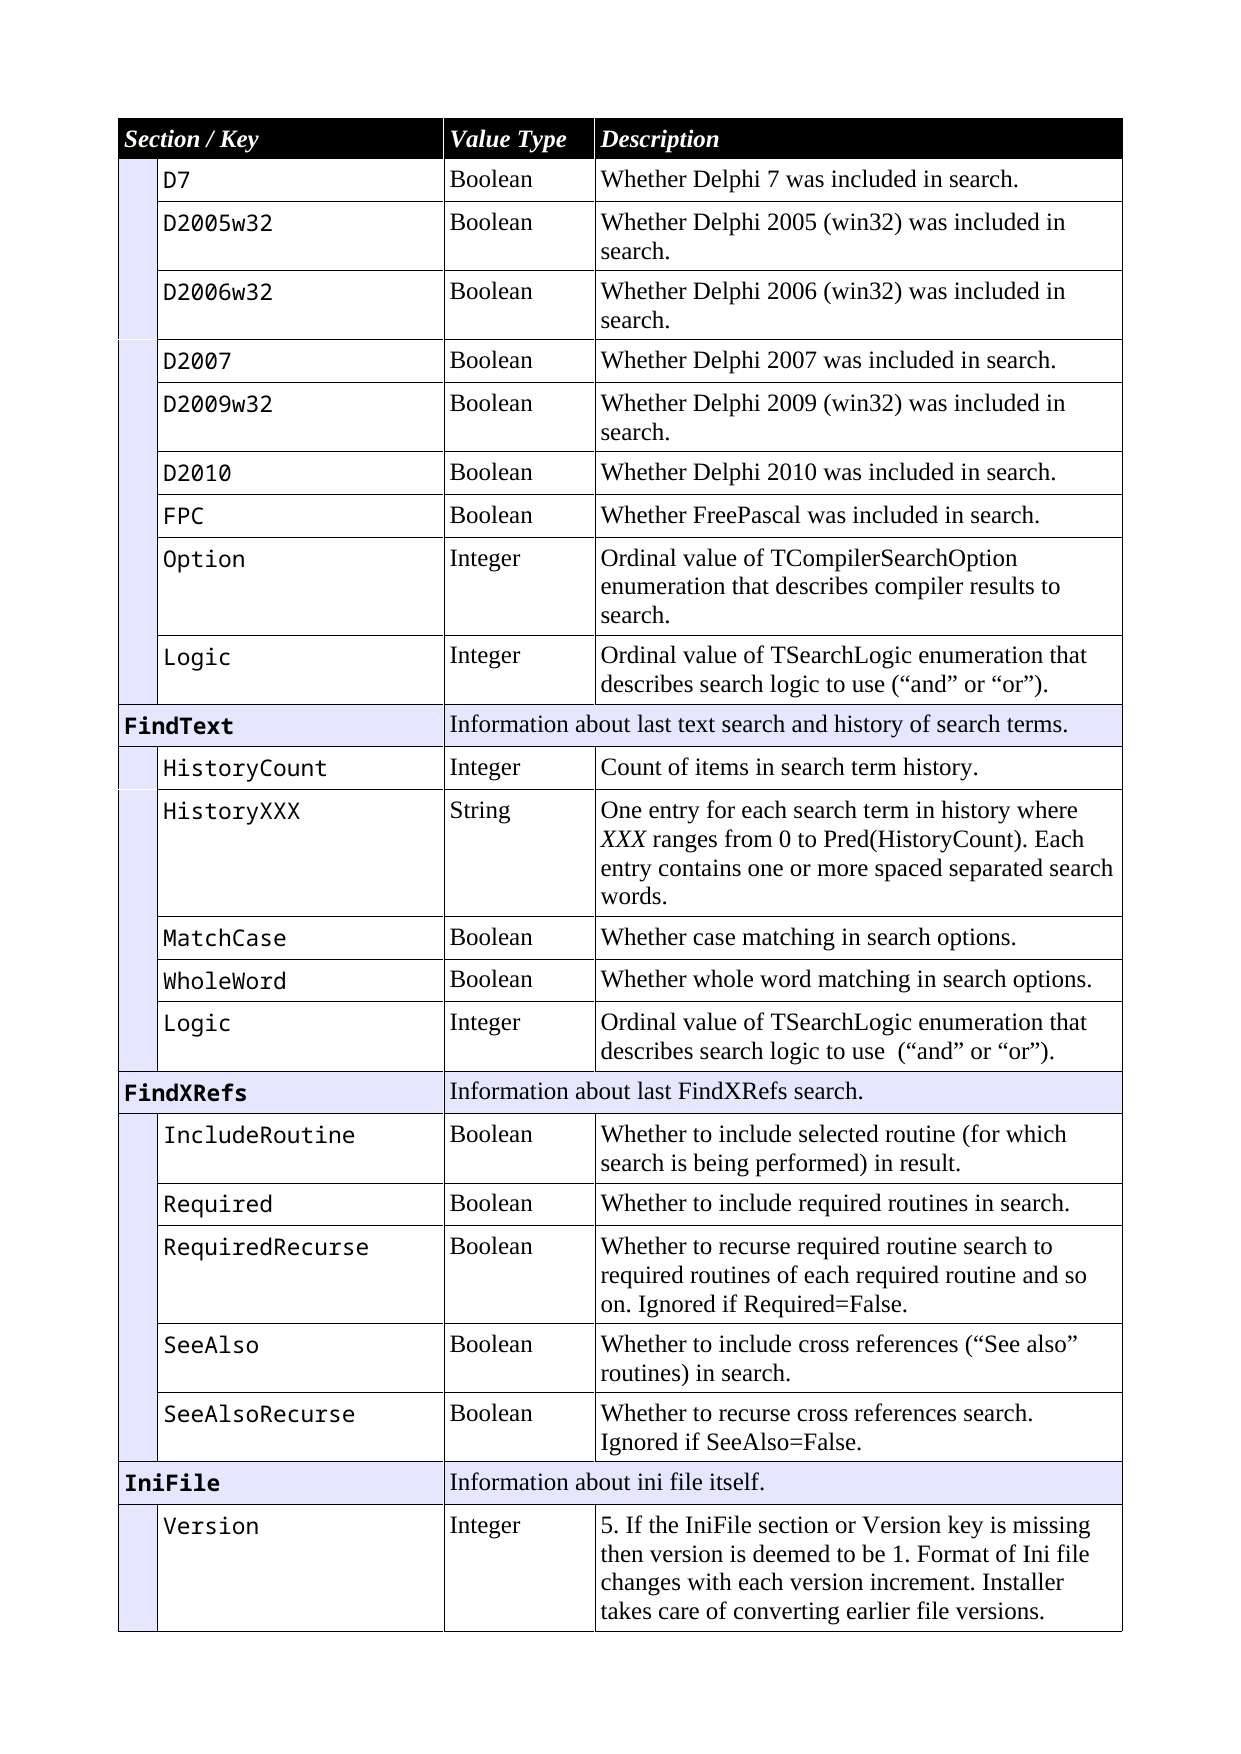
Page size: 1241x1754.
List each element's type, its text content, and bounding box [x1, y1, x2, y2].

table_cell Whether to recurse cross references search. Ignored if SeeAlso=False. [596, 1393, 1122, 1461]
table_cell [119, 159, 157, 201]
table_cell Whether Delphi 2010 was included in search. [596, 452, 1122, 494]
table_cell 5. If the IniFile section or Version key is missing then version is deemed to be 1. Format of Ini file changes with each version increment. Installer takes care of converting earlier file versions. [596, 1505, 1122, 1631]
table_cell Boolean [445, 917, 594, 959]
table_cell Information about ini file itself. [445, 1462, 1122, 1504]
table_cell D2006w32 [158, 271, 443, 339]
table_cell Boolean [445, 495, 594, 537]
table_cell [119, 537, 157, 635]
table_cell [119, 1114, 157, 1183]
table_cell Boolean [445, 1324, 594, 1392]
table_cell HistoryCount [158, 747, 443, 789]
table_cell D7 [158, 159, 443, 201]
table_cell [119, 635, 157, 704]
table_cell SeeAlso [158, 1324, 443, 1392]
table_cell D2005w32 [158, 202, 443, 270]
table_cell IncludeRoutine [158, 1114, 443, 1183]
table_cell D2010 [158, 452, 443, 494]
table_cell Integer [445, 747, 594, 789]
table_cell Whether to include selected routine (for which search is being performed) in result. [596, 1114, 1122, 1183]
table_cell Required [158, 1184, 443, 1225]
table_cell Whether Delphi 2007 was included in search. [596, 340, 1122, 382]
table_cell Whether whole word matching in search options. [596, 960, 1122, 1001]
table_cell [119, 959, 157, 1002]
table_cell Count of items in search term history. [596, 747, 1122, 789]
table_cell Whether case matching in search options. [596, 917, 1122, 959]
table_cell IniFile [119, 1462, 443, 1504]
table_cell Boolean [445, 960, 594, 1001]
table_header Section / Key [119, 119, 443, 158]
table_cell FindXRefs [119, 1072, 443, 1113]
table_cell Boolean [445, 159, 594, 201]
table_cell SeeAlsoRecurse [158, 1393, 443, 1461]
table_cell Boolean [445, 340, 594, 382]
table_cell Ordinal value of TSearchLogic enumeration that describes search logic to use (“and” or “or”). [596, 636, 1122, 704]
table_cell [119, 494, 157, 537]
table_cell Ordinal value of TCompilerSearchOption enumeration that describes compiler results to search. [596, 538, 1122, 635]
table_cell Information about last FindXRefs search. [445, 1072, 1122, 1113]
table_cell Integer [445, 636, 594, 704]
table_cell Logic [158, 636, 443, 704]
table_cell Option [158, 538, 443, 635]
table_cell D2009w32 [158, 383, 443, 451]
table_cell Ordinal value of TSearchLogic enumeration that describes search logic to use (“and” or “or”). [596, 1002, 1122, 1071]
table_cell Integer [445, 1002, 594, 1071]
table_cell One entry for each search term in history where XXX ranges from 0 to Pred(HistoryCount). Each entry contains one or more spaced separated search words. [596, 790, 1122, 916]
table_cell [119, 916, 157, 959]
table_cell MatchCase [158, 917, 443, 959]
table_cell Boolean [445, 1393, 594, 1461]
table_cell Whether Delphi 2009 (win32) was included in search. [596, 383, 1122, 451]
table_cell Boolean [445, 383, 594, 451]
table_cell [119, 747, 157, 789]
table_cell RequiredRecurse [158, 1226, 443, 1323]
table_cell D2007 [158, 340, 443, 382]
table_cell [119, 451, 157, 494]
table_cell [119, 790, 157, 916]
table_cell [119, 340, 157, 382]
table_cell Whether Delphi 7 was included in search. [596, 159, 1122, 201]
table_cell [119, 1225, 157, 1323]
table_header Description [596, 119, 1122, 158]
table_cell FindText [119, 705, 443, 746]
table_cell Boolean [445, 202, 594, 270]
table_cell [119, 1392, 157, 1461]
table_cell Whether to recurse required routine search to required routines of each required routine and so on. Ignored if Required=False. [596, 1226, 1122, 1323]
table_cell [119, 1323, 157, 1392]
table_cell FPC [158, 495, 443, 537]
table_cell String [445, 790, 594, 916]
table_cell Version [158, 1505, 443, 1631]
table_cell WholeWord [158, 960, 443, 1001]
table_cell [119, 1183, 157, 1225]
table_cell [119, 201, 157, 270]
table_cell Boolean [445, 1226, 594, 1323]
table_cell Information about last text search and history of search terms. [445, 705, 1122, 746]
table_cell Logic [158, 1002, 443, 1071]
table_cell [119, 382, 157, 451]
table_cell Integer [445, 538, 594, 635]
table_cell [119, 1505, 157, 1631]
table_cell Whether Delphi 2005 (win32) was included in search. [596, 202, 1122, 270]
table_cell Boolean [445, 452, 594, 494]
table_cell [119, 270, 157, 339]
table_cell Whether to include cross references (“See also” routines) in search. [596, 1324, 1122, 1392]
table_cell Boolean [445, 1184, 594, 1225]
table_cell Whether Delphi 2006 (win32) was included in search. [596, 271, 1122, 339]
table_cell Boolean [445, 271, 594, 339]
table_header Value Type [445, 119, 594, 158]
table_cell [119, 1002, 157, 1071]
table_cell Integer [445, 1505, 594, 1631]
table_cell Whether FreePascal was included in search. [596, 495, 1122, 537]
table_cell Boolean [445, 1114, 594, 1183]
table_cell Whether to include required routines in search. [596, 1184, 1122, 1225]
table_cell HistoryXXX [158, 790, 443, 916]
